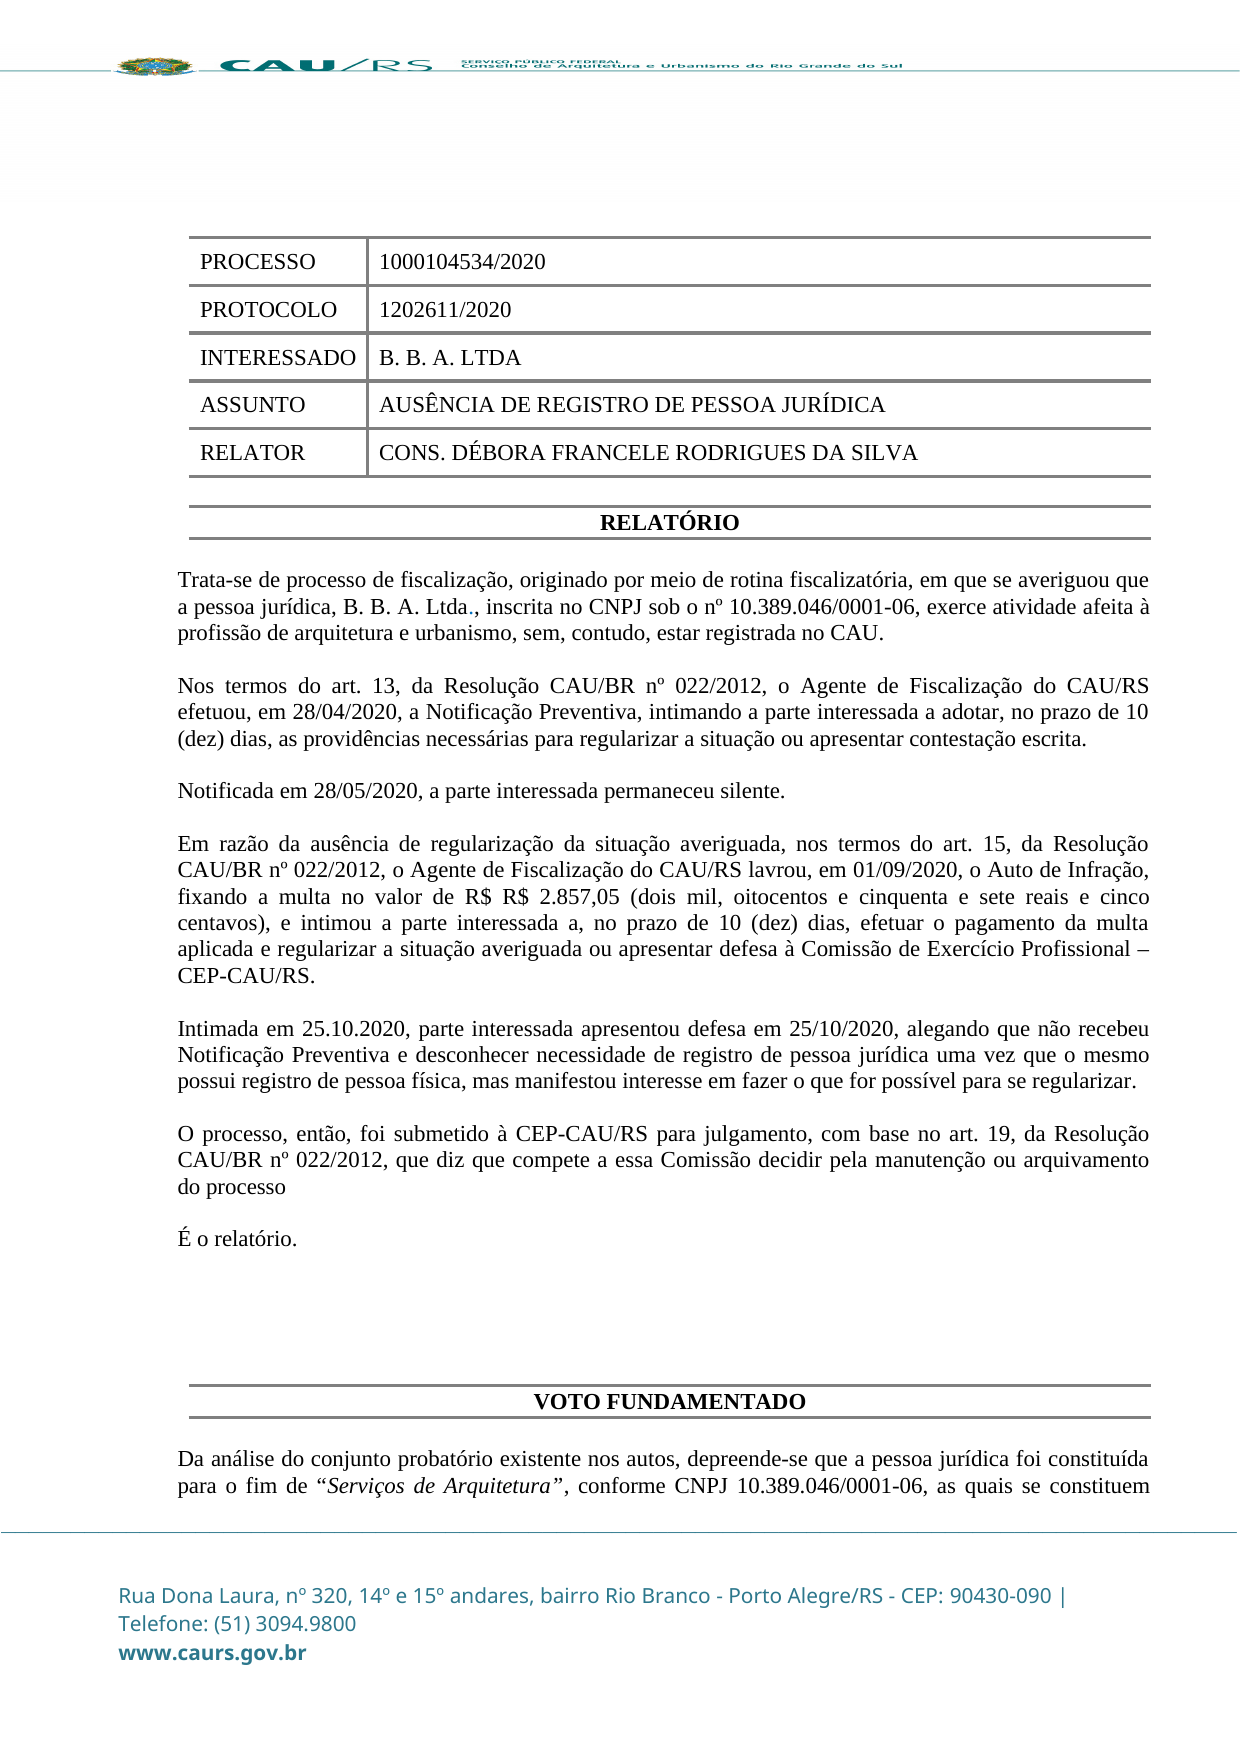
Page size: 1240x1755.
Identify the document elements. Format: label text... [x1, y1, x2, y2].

table_cell RELATOR [189, 430, 366, 475]
table_cell PROTOCOLO [189, 287, 366, 331]
table_header PROCESSO [189, 239, 366, 283]
table_cell INTERESSADO [189, 335, 366, 379]
text Trata-se de processo de fiscalização, originado por meio de rotina fiscalizatória, em que se averiguou que a pessoa jurídica, B. B. A. Ltda., inscrita no CNPJ sob o nº 10.389.046/0001-06, exerce atividade afeita à profissão de arquitetura e urbanismo, sem, contudo, estar registrada no CAU. [177, 567, 1151, 646]
table_cell ASSUNTO [189, 383, 366, 427]
text É o relatório. [177, 1225, 1151, 1252]
table_header VOTO FUNDAMENTADO [189, 1387, 1151, 1416]
text Da análise do conjunto probatório existente nos autos, depreende-se que a pessoa jurídica foi constituída para o fim de “Serviços de Arquitetura”, conforme CNPJ 10.389.046/0001-06, as quais se constituem [177, 1446, 1151, 1498]
text Notificada em 28/05/2020, a parte interessada permaneceu silente. [177, 777, 1151, 804]
text Nos termos do art. 13, da Resolução CAU/BR nº 022/2012, o Agente de Fiscalização do CAU/RS efetuou, em 28/04/2020, a Notificação Preventiva, intimando a parte interessada a adotar, no prazo de 10 (dez) dias, as providências necessárias para regularizar a situação ou apresentar contestação escrita. [177, 672, 1151, 751]
text Em razão da ausência de regularização da situação averiguada, nos termos do art. 15, da Resolução CAU/BR nº 022/2012, o Agente de Fiscalização do CAU/RS lavrou, em 01/09/2020, o Auto de Infração, fixando a multa no valor de R$ R$ 2.857,05 (dois mil, oitocentos e cinquenta e sete reais e cinco centavos), e intimou a parte interessada a, no prazo de 10 (dez) dias, efetuar o pagamento da multa aplicada e regularizar a situação averiguada ou apresentar defesa à Comissão de Exercício Profissional – CEP-CAU/RS. [177, 830, 1151, 988]
text Intimada em 25.10.2020, parte interessada apresentou defesa em 25/10/2020, alegando que não recebeu Notificação Preventiva e desconhecer necessidade de registro de pessoa jurídica uma vez que o mesmo possui registro de pessoa física, mas manifestou interesse em fazer o que for possível para se regularizar. [177, 1014, 1151, 1094]
table_cell B. B. A. LTDA [369, 335, 1151, 379]
table_cell AUSÊNCIA DE REGISTRO DE PESSOA JURÍDICA [369, 383, 1151, 427]
table_header RELATÓRIO [189, 508, 1151, 537]
table_cell CONS. DÉBORA FRANCELE RODRIGUES DA SILVA [369, 430, 1151, 475]
table_header 1000104534/2020 [369, 239, 1151, 283]
text O processo, então, foi submetido à CEP-CAU/RS para julgamento, com base no art. 19, da Resolução CAU/BR nº 022/2012, que diz que compete a essa Comissão decidir pela manutenção ou arquivamento do processo [177, 1120, 1151, 1199]
table_cell 1202611/2020 [369, 287, 1151, 331]
